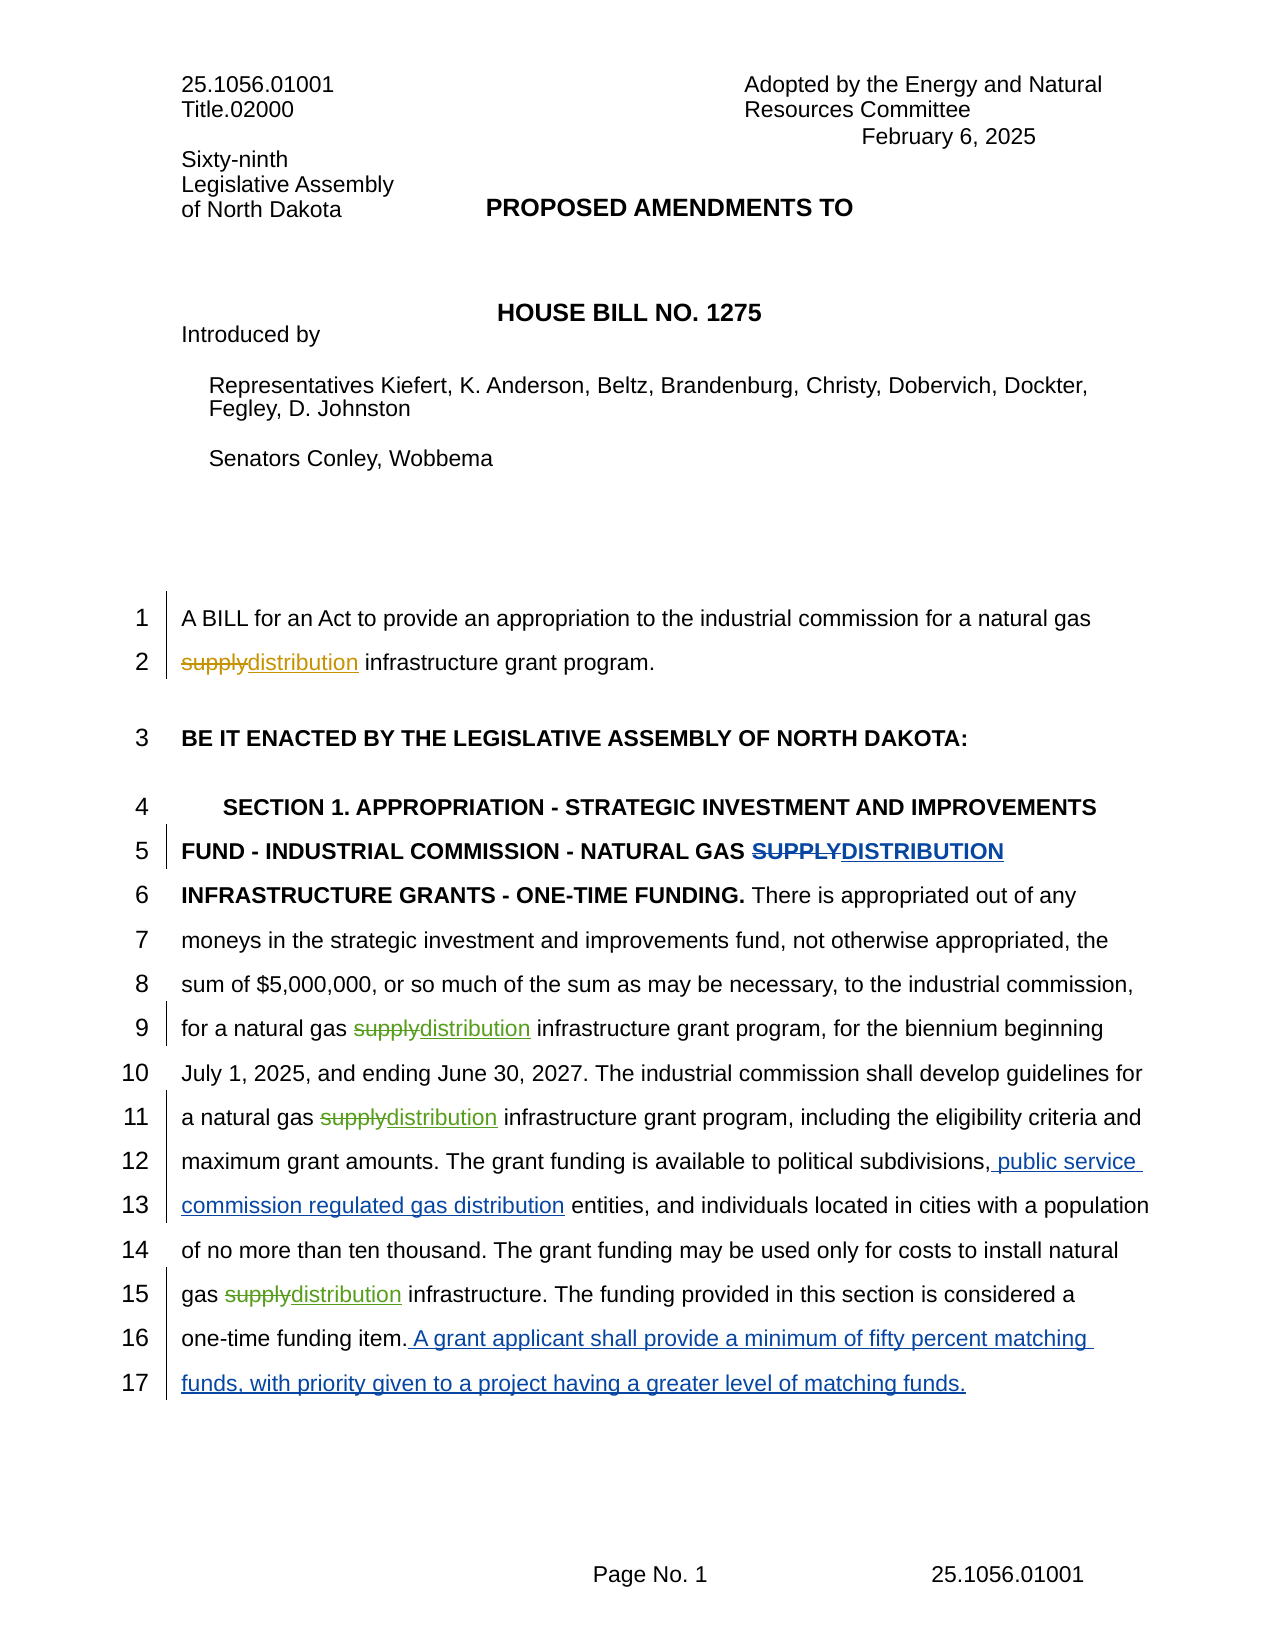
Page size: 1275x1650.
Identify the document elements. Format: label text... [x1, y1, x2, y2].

table_cell Sixty-ninth [181, 123, 744, 173]
table_header Adopted by the Energy and Natural Resources Committee [744, 73, 1153, 123]
text Legislative Assembly [181, 173, 1154, 198]
text Senators Conley, Wobbema [208, 448, 1154, 471]
table_cell February 6, 2025 [744, 123, 1153, 173]
text Introduced by [181, 323, 1154, 348]
title House BILL NO. 1275 [490, 297, 762, 326]
title A BILL for an Act to provide an appropriation to the industrial commission for a natural gas distribution infrastructure grant program. [181, 591, 1154, 679]
text Representatives Kiefert, K. Anderson, Beltz, Brandenburg, Christy, Dobervich, Dockter, Fegley, D. Johnston [208, 375, 1154, 421]
table_header 25.1056.01001 Title.02000 [181, 73, 744, 123]
text BE IT ENACTED BY THE LEGISLATIVE ASSEMBLY OF NORTH DAKOTA: [181, 711, 1154, 755]
title PROPOSED AMENDMENTS TO [486, 192, 872, 221]
text of North Dakota [181, 198, 1154, 223]
text SECTION 1. APPROPRIATION - STRATEGIC INVESTMENT AND IMPROVEMENTS FUND - INDUSTRIAL COMMISSION - NATURAL GAS DISTRIBUTION INFRASTRUCTURE GRANTS - ONE‑TIME FUNDING. There is appropriated out of any moneys in the strategic investment and improvements fund, not otherwise appropriated, the sum of $5,000,000, or so much of the sum as may be necessary, to the industrial commission, for a natural gas distribution infrastructure grant program, for the biennium beginning July 1, 2025, and ending June 30, 2027. The industrial commission shall develop guidelines for a natural gas distribution infrastructure grant program, including the eligibility criteria and maximum grant amounts. The grant funding is available to political subdivisions, public service commission regulated gas distribution entities, and individuals located in cities with a population of no more than ten thousand. The grant funding may be used only for costs to install natural gas distribution infrastructure. The funding provided in this section is considered a one‑time funding item. A grant applicant shall provide a minimum of fifty percent matching funds, with priority given to a project having a greater level of matching funds. [181, 780, 1154, 1400]
